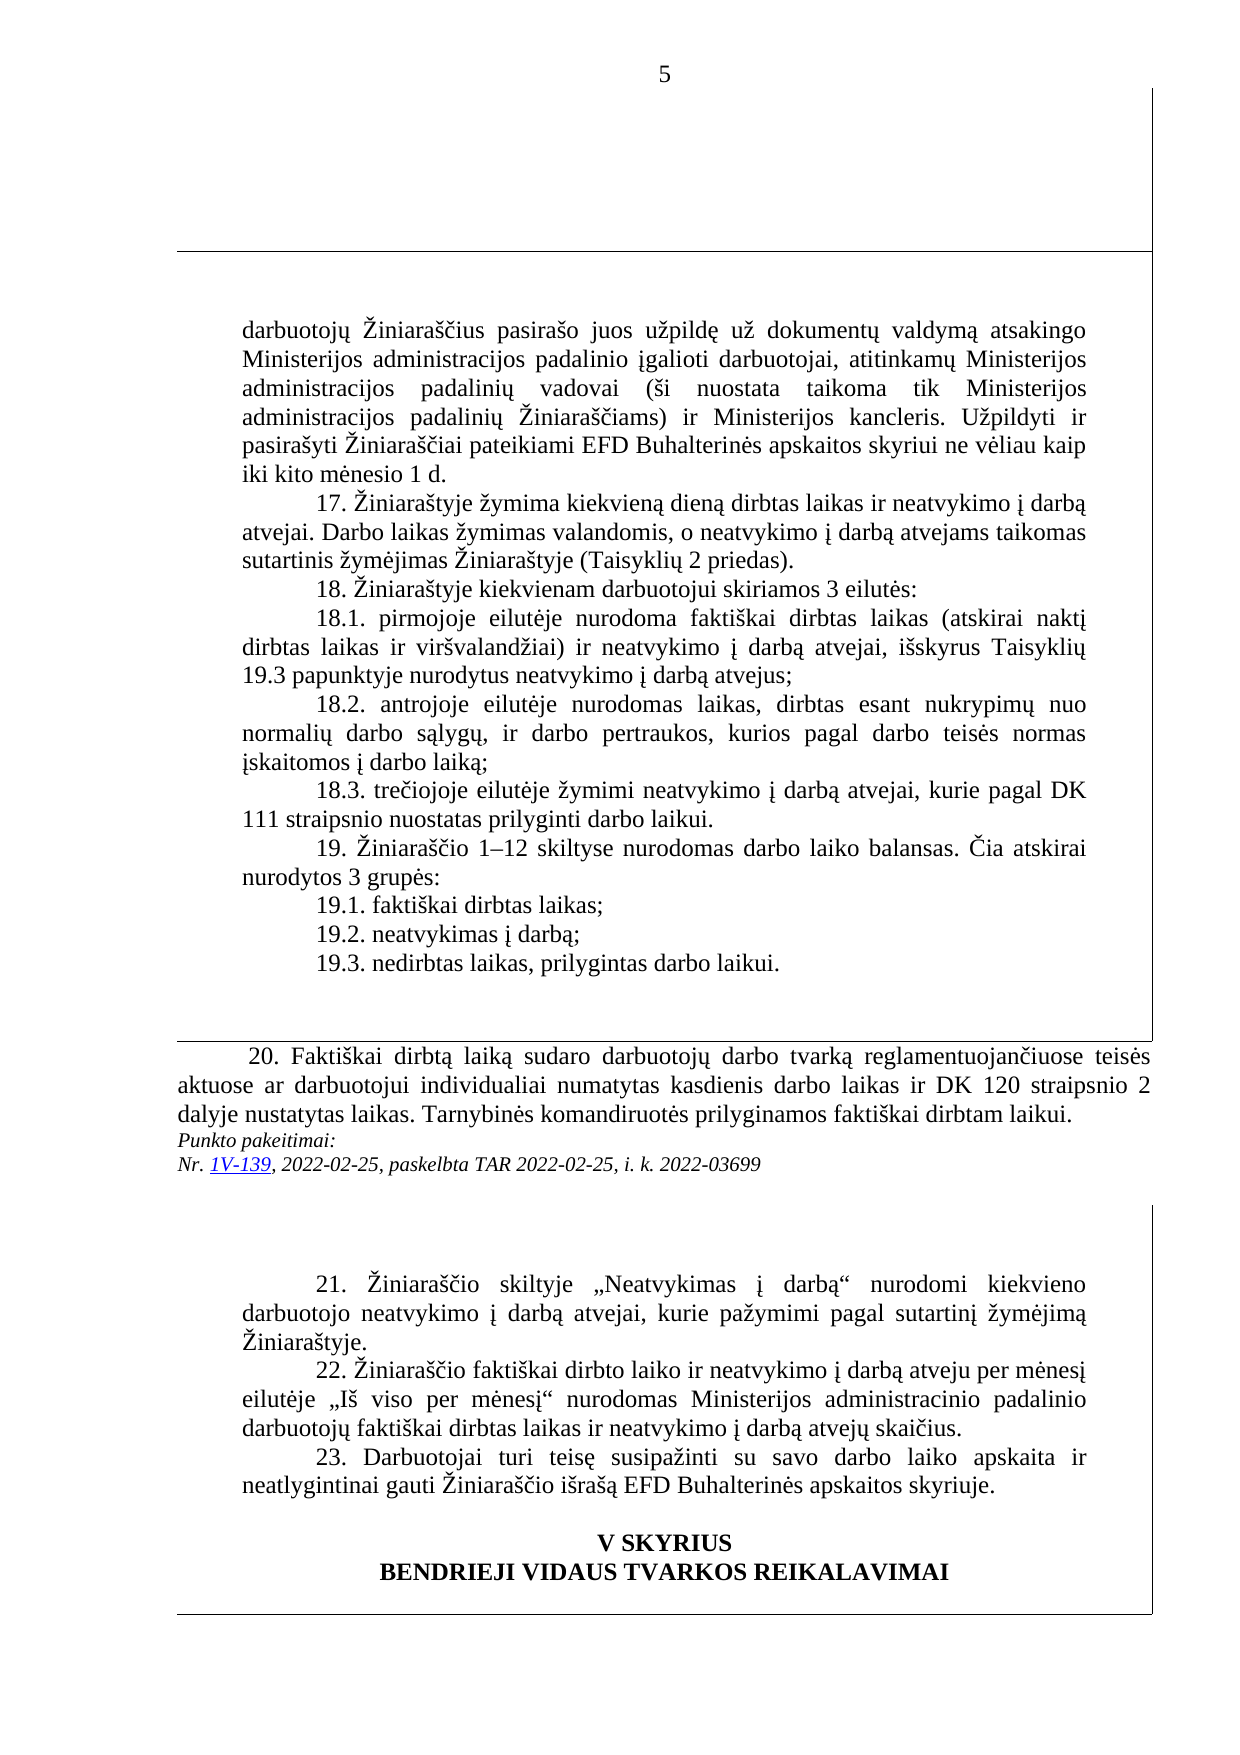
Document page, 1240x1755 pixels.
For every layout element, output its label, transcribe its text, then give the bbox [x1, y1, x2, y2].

text 17. Žiniaraštyje žymima kiekvieną dieną dirbtas laikas ir neatvykimo į darbą atvejai. Darbo laikas žymimas valandomis, o neatvykimo į darbą atvejams taikomas sutartinis žymėjimas Žiniaraštyje (Taisyklių 2 priedas). [177, 488, 1152, 574]
text 23. Darbuotojai turi teisę susipažinti su savo darbo laiko apskaita ir neatlygintinai gauti Žiniaraščio išrašą EFD Buhalterinės apskaitos skyriuje. [177, 1442, 1152, 1499]
text 19.2. neatvykimas į darbą; [177, 919, 1152, 948]
text 19.1. faktiškai dirbtas laikas; [177, 891, 1152, 919]
text 20. Faktiškai dirbtą laiką sudaro darbuotojų darbo tvarką reglamentuojančiuose teisės aktuose ar darbuotojui individualiai numatytas kasdienis darbo laikas ir DK 120 straipsnio 2 dalyje nustatytas laikas. Tarnybinės komandiruotės prilyginamos faktiškai dirbtam laikui. [177, 1041, 1152, 1128]
text 18.1. pirmojoje eilutėje nurodoma faktiškai dirbtas laikas (atskirai naktį dirbtas laikas ir viršvalandžiai) ir neatvykimo į darbą atvejai, išskyrus Taisyklių 19.3 papunktyje nurodytus neatvykimo į darbą atvejus; [177, 603, 1152, 689]
text 21. Žiniaraščio skiltyje „Neatvykimas į darbą“ nurodomi kiekvieno darbuotojo neatvykimo į darbą atvejai, kurie pažymimi pagal sutartinį žymėjimą Žiniaraštyje. [177, 1204, 1152, 1355]
text 19.3. nedirbtas laikas, prilygintas darbo laikui. [177, 948, 1152, 1041]
text Punkto pakeitimai: [177, 1128, 1152, 1152]
text darbuotojų Žiniaraščius pasirašo juos užpildę už dokumentų valdymą atsakingo Ministerijos administracijos padalinio įgalioti darbuotojai, atitinkamų Ministerijos administracijos padalinių vadovai (ši nuostata taikoma tik Ministerijos administracijos padalinių Žiniaraščiams) ir Ministerijos kancleris. Užpildyti ir pasirašyti Žiniaraščiai pateikiami EFD Buhalterinės apskaitos skyriui ne vėliau kaip iki kito mėnesio 1 d. [177, 251, 1152, 488]
text BENDRIEJI VIDAUS TVARKOS REIKALAVIMAI [177, 1557, 1152, 1585]
text 18.3. trečiojoje eilutėje žymimi neatvykimo į darbą atvejai, kurie pagal DK 111 straipsnio nuostatas prilyginti darbo laikui. [177, 776, 1152, 833]
text 18. Žiniaraštyje kiekvienam darbuotojui skiriamos 3 eilutės: [177, 574, 1152, 603]
text 19. Žiniaraščio 1–12 skiltyse nurodomas darbo laiko balansas. Čia atskirai nurodytos 3 grupės: [177, 833, 1152, 891]
text 18.2. antrojoje eilutėje nurodomas laikas, dirbtas esant nukrypimų nuo normalių darbo sąlygų, ir darbo pertraukos, kurios pagal darbo teisės normas įskaitomos į darbo laiką; [177, 689, 1152, 776]
text V SKYRIUS [177, 1528, 1152, 1557]
text 22. Žiniaraščio faktiškai dirbto laiko ir neatvykimo į darbą atveju per mėnesį eilutėje „Iš viso per mėnesį“ nurodomas Ministerijos administracinio padalinio darbuotojų faktiškai dirbtas laikas ir neatvykimo į darbą atvejų skaičius. [177, 1355, 1152, 1442]
text Nr. 1V-139, 2022-02-25, paskelbta TAR 2022-02-25, i. k. 2022-03699 [177, 1152, 1152, 1176]
